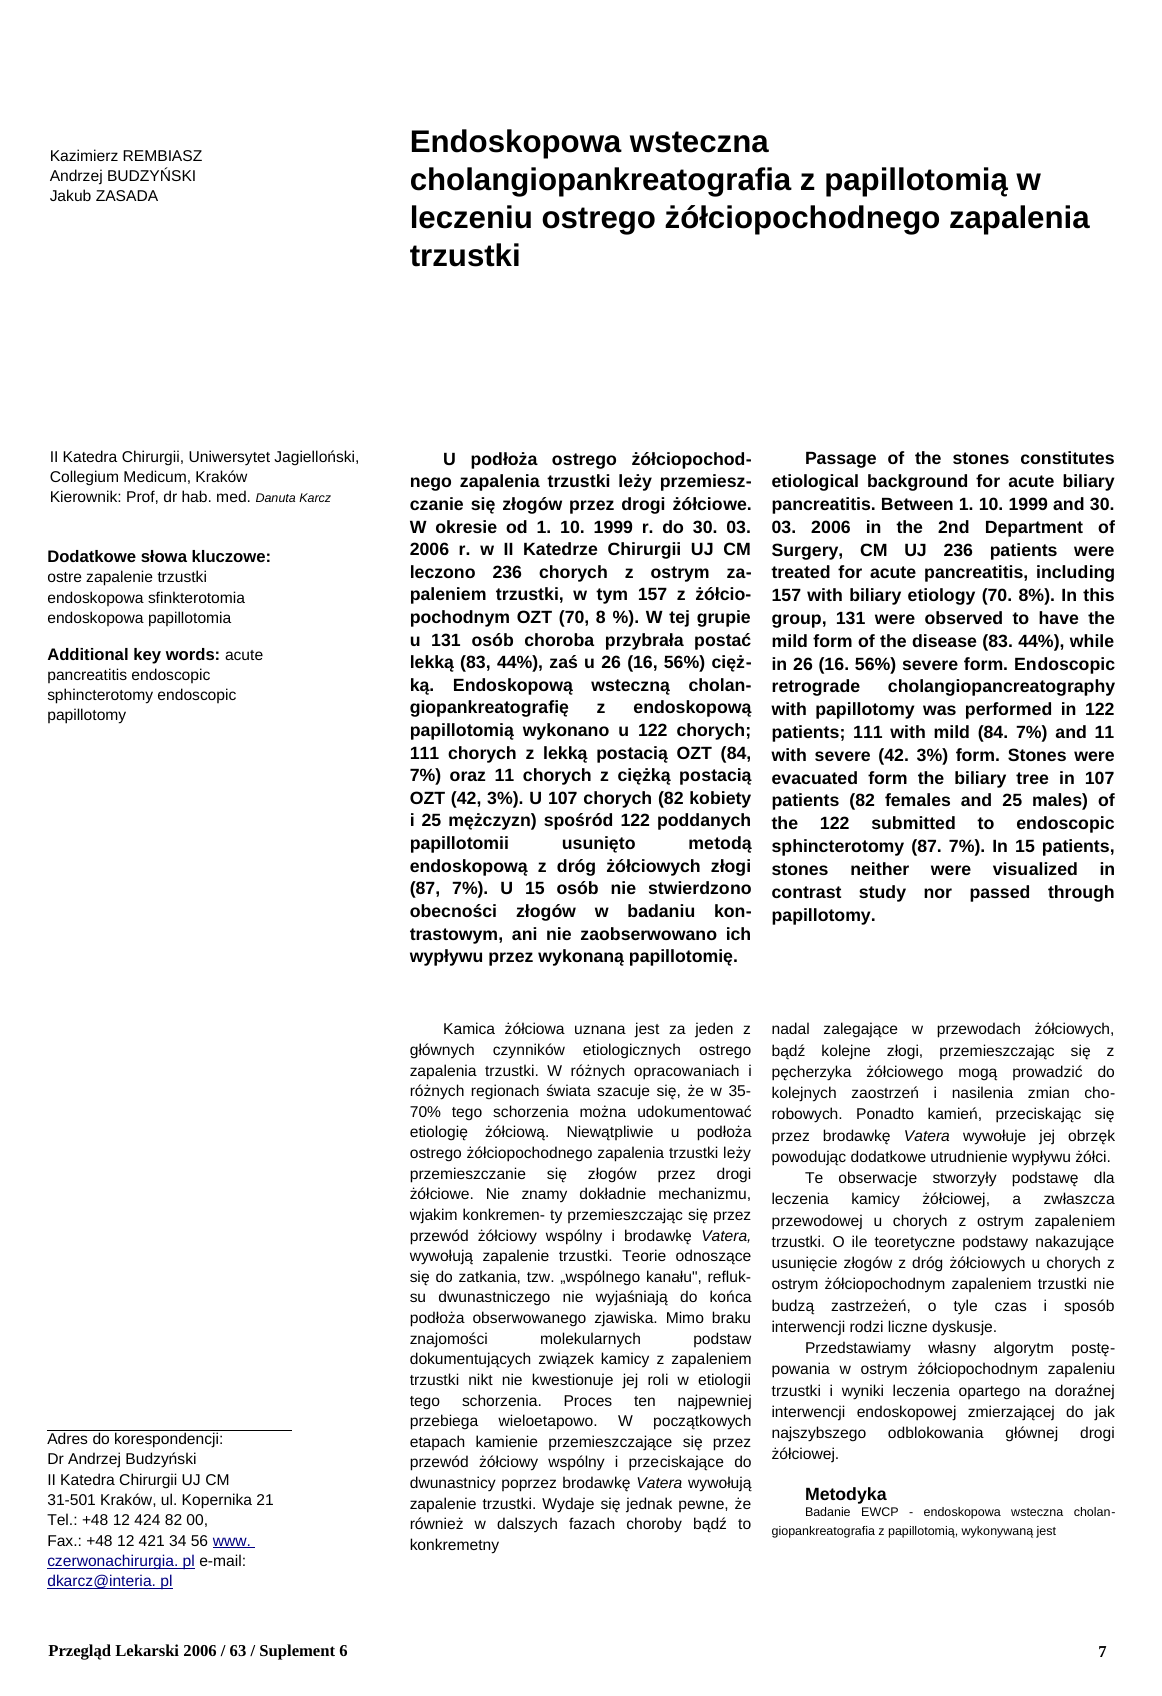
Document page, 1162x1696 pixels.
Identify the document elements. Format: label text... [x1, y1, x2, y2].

text Kamica żółciowa uznana jest za jeden z głównych czynników etiologicznych ostrego zapalenia trzustki. W różnych opracowa­niach i różnych regionach świata szacuje się, że w 35-70% tego schorzenia można udo­kumentować etiologię żółciową. Niewątpli­wie u podłoża ostrego żółciopochodnego zapalenia trzustki leży przemieszczanie się złogów przez drogi żółciowe. Nie znamy dokładnie mechanizmu, wjakim konkremen- ty przemieszczając się przez przewód żół­ciowy wspólny i brodawkę Vatera, wywołu­ją zapalenie trzustki. Teorie odnoszące się do zatkania, tzw. „wspólnego kanału", refluk- su dwunastniczego nie wyjaśniają do koń­ca podłoża obserwowanego zjawiska. Mimo braku znajomości molekularnych podstaw dokumentujących związek kamicy z zapa­leniem trzustki nikt nie kwestionuje jej roli w etiologii tego schorzenia. Proces ten najpew­niej przebiega wieloetapowo. W początko­wych etapach kamienie przemieszczające się przez przewód żółciowy wspólny i prze­ciskające do dwunastnicy poprzez brodaw­kę Vatera wywołują zapalenie trzustki. Wy­daje się jednak pewne, że również w dal­szych fazach choroby bądź to konkremetny [409, 1020, 751, 1554]
text Badanie EWCP - endoskopowa wsteczna cholan­giopankreatografia z papillotomią, wykonywaną jest [771, 1504, 1115, 1538]
text 7 [1098, 1641, 1111, 1661]
text Przegląd Lekarski 2006 / 63 / Suplement 6 [48, 1641, 358, 1660]
text U podłoża ostrego żółciopochod­nego zapalenia trzustki leży przemiesz­czanie się złogów przez drogi żółcio­we. W okresie od 1. 10. 1999 r. do 30. 03. 2006 r. w II Katedrze Chirurgii UJ CM leczono 236 chorych z ostrym za­paleniem trzustki, w tym 157 z żółcio- pochodnym OZT (70, 8 %). W tej grupie u 131 osób choroba przybrała postać lekką (83, 44%), zaś u 26 (16, 56%) cięż­ką. Endoskopową wsteczną cholan- giopankreatografię z endoskopową papillotomią wykonano u 122 chorych; 111 chorych z lekką postacią OZT (84, 7%) oraz 11 chorych z ciężką po­stacią OZT (42, 3%). U 107 chorych (82 kobiety i 25 mężczyzn) spośród 122 poddanych papillotomii usunięto me­todą endoskopową z dróg żółciowych złogi (87, 7%). U 15 osób nie stwierdzo­no obecności złogów w badaniu kon­trastowym, ani nie zaobserwowano ich wypływu przez wykonaną papillotomię. [409, 448, 751, 966]
text Kierownik: Prof, dr hab. med. Danuta Karcz [49, 488, 387, 506]
subtitle Metodyka [771, 1485, 1115, 1504]
text Kazimierz REMBIASZ [49, 146, 218, 164]
text Dr Andrzej Budzyński [47, 1450, 292, 1468]
text II Katedra Chirurgii UJ CM [47, 1470, 292, 1488]
text Additional key words: acute pancreatitis endoscopic sphincterotomy endoscopic papillotomy [47, 645, 292, 724]
text Andrzej BUDZYŃSKI Jakub ZASADA [49, 166, 218, 204]
text Fax.: +48 12 421 34 56 www. czerwonachirurgia. pl e-mail: dkarcz@interia. pl [47, 1531, 292, 1590]
text nadal zalegające w przewodach żółciowych, bądź kolejne złogi, przemieszczając się z pęcherzyka żółciowego mogą prowadzić do kolejnych zaostrzeń i nasilenia zmian cho­robowych. Ponadto kamień, przeciskając się przez brodawkę Vatera wywołuje jej obrzęk powodując dodatkowe utrudnienie wypływu żółci. [771, 1020, 1115, 1166]
text 31-501 Kraków, ul. Kopernika 21 Tel.: +48 12 424 82 00, [47, 1491, 292, 1529]
text Endoskopowa wsteczna cholangiopankreatografia z papillotomią w leczeniu ostrego żółciopochodnego zapalenia trzustki [409, 123, 1115, 273]
text Adres do korespondencji: [47, 1431, 292, 1448]
text Dodatkowe słowa kluczowe: ostre zapalenie trzustki endoskopowa sfinkterotomia endoskopowa papillotomia [47, 547, 292, 626]
text Przedstawiamy własny algorytm postę­powania w ostrym żółciopochodnym zapa­leniu trzustki i wyniki leczenia opartego na doraźnej interwencji endoskopowej zmierza­jącej do jak najszybszego odblokowania głównej drogi żółciowej. [771, 1339, 1115, 1463]
text II Katedra Chirurgii, Uniwersytet Jagielloński, Collegium Medicum, Kraków [49, 448, 387, 486]
text Te obserwacje stworzyły podstawę dla leczenia kamicy żółciowej, a zwłaszcza przewodowej u chorych z ostrym zapale­niem trzustki. O ile teoretyczne podstawy nakazujące usunięcie złogów z dróg żółcio­wych u chorych z ostrym żółciopochodnym zapaleniem trzustki nie budzą zastrzeżeń, o tyle czas i sposób interwencji rodzi liczne dyskusje. [771, 1169, 1115, 1336]
text Passage of the stones constitutes etiological background for acute biliary pancreatitis. Between 1. 10. 1999 and 30. 03. 2006 in the 2nd Department of Surgery, CM UJ 236 patients were treated for acute pancreatitis, includ­ing 157 with biliary etiology (70. 8%). In this group, 131 were observed to have the mild form of the disease (83. 44%), while in 26 (16. 56%) severe form. En­doscopic retrograde cholangiopan­creatography with papillotomy was performed in 122 patients; 111 with mild (84. 7%) and 11 with severe (42. 3%) form. Stones were evacuated form the biliary tree in 107 patients (82 females and 25 males) of the 122 submitted to endoscopic sphincterotomy (87. 7%). In 15 patients, stones neither were visu­alized in contrast study nor passed through papillotomy. [771, 448, 1115, 925]
